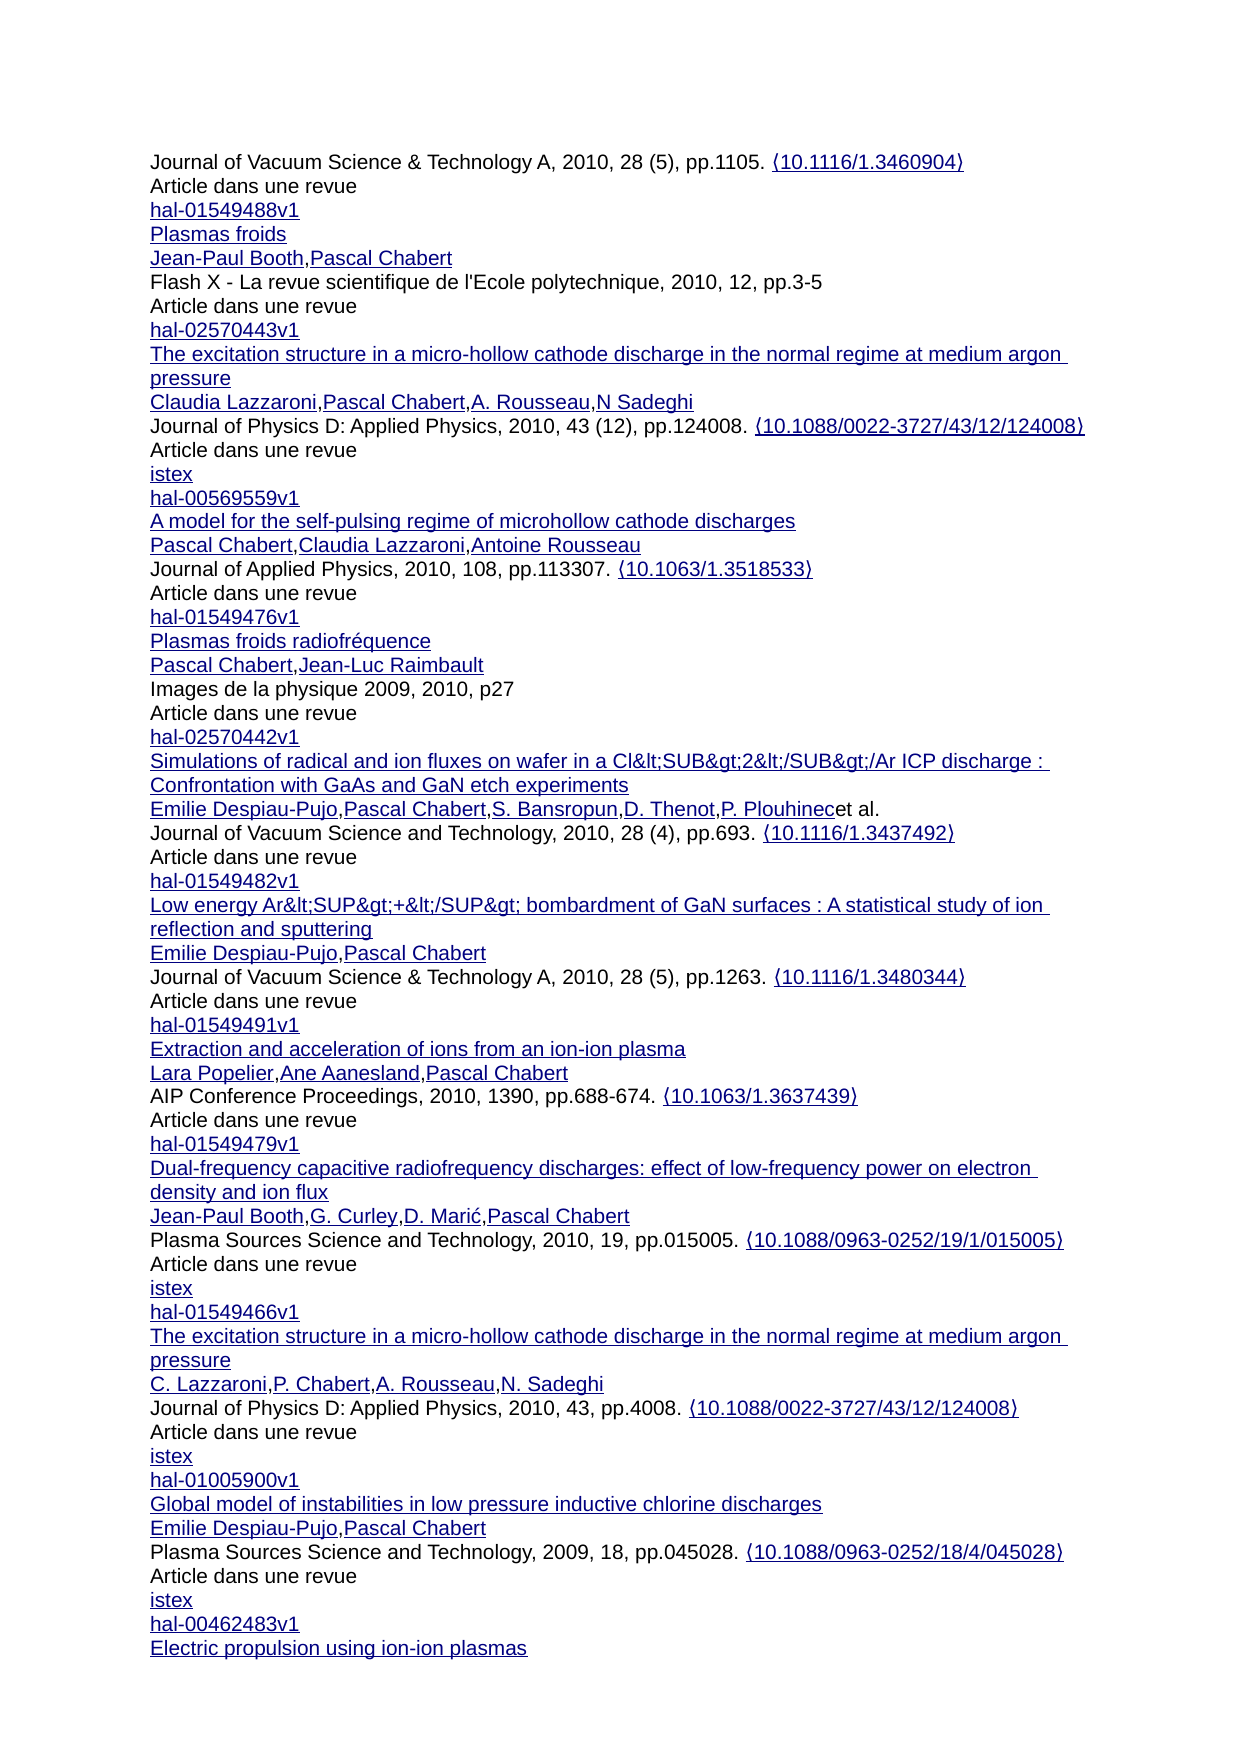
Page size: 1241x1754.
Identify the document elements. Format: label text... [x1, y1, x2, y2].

table_cell Plasmas froids Jean-Paul Booth,Pascal Chabert Flash X - La revue scientifique de l'Ecole polytechnique, 2010, 12, pp.3-5 Article dans une revue hal-02570443v1 [150, 222, 1090, 342]
table_cell The excitation structure in a micro-hollow cathode discharge in the normal regime at medium argon pressure Claudia Lazzaroni,Pascal Chabert,A. Rousseau,N Sadeghi Journal of Physics D: Applied Physics, 2010, 43 (12), pp.124008. ⟨10.1088/0022-3727/43/12/124008⟩ Article dans une revue istex hal-00569559v1 [150, 342, 1090, 509]
table_cell Simulations of radical and ion fluxes on wafer in a Cl&lt;SUB&gt;2&lt;/SUB&gt;/Ar ICP discharge : Confrontation with GaAs and GaN etch experiments Emilie Despiau-Pujo,Pascal Chabert,S. Bansropun,D. Thenot,P. Plouhinecet al. Journal of Vacuum Science and Technology, 2010, 28 (4), pp.693. ⟨10.1116/1.3437492⟩ Article dans une revue hal-01549482v1 [150, 749, 1090, 893]
table_cell Plasmas froids radiofréquence Pascal Chabert,Jean-Luc Raimbault Images de la physique 2009, 2010, p27 Article dans une revue hal-02570442v1 [150, 629, 1090, 749]
table_cell Low energy Ar&lt;SUP&gt;+&lt;/SUP&gt; bombardment of GaN surfaces : A statistical study of ion reflection and sputtering Emilie Despiau-Pujo,Pascal Chabert Journal of Vacuum Science & Technology A, 2010, 28 (5), pp.1263. ⟨10.1116/1.3480344⟩ Article dans une revue hal-01549491v1 [150, 893, 1090, 1036]
table_cell Extraction and acceleration of ions from an ion-ion plasma Lara Popelier,Ane Aanesland,Pascal Chabert AIP Conference Proceedings, 2010, 1390, pp.688-674. ⟨10.1063/1.3637439⟩ Article dans une revue hal-01549479v1 [150, 1036, 1090, 1156]
table_cell Electric propulsion using ion-ion plasmas [150, 1635, 1090, 1659]
table_cell Global model of instabilities in low pressure inductive chlorine discharges Emilie Despiau-Pujo,Pascal Chabert Plasma Sources Science and Technology, 2009, 18, pp.045028. ⟨10.1088/0963-0252/18/4/045028⟩ Article dans une revue istex hal-00462483v1 [150, 1492, 1090, 1635]
table_cell Dual-frequency capacitive radiofrequency discharges: effect of low-frequency power on electron density and ion flux Jean-Paul Booth,G. Curley,D. Marić,Pascal Chabert Plasma Sources Science and Technology, 2010, 19, pp.015005. ⟨10.1088/0963-0252/19/1/015005⟩ Article dans une revue istex hal-01549466v1 [150, 1156, 1090, 1324]
table_cell Journal of Vacuum Science & Technology A, 2010, 28 (5), pp.1105. ⟨10.1116/1.3460904⟩ Article dans une revue hal-01549488v1 [150, 150, 1090, 222]
table_cell A model for the self-pulsing regime of microhollow cathode discharges Pascal Chabert,Claudia Lazzaroni,Antoine Rousseau Journal of Applied Physics, 2010, 108, pp.113307. ⟨10.1063/1.3518533⟩ Article dans une revue hal-01549476v1 [150, 509, 1090, 629]
table_cell The excitation structure in a micro-hollow cathode discharge in the normal regime at medium argon pressure C. Lazzaroni,P. Chabert,A. Rousseau,N. Sadeghi Journal of Physics D: Applied Physics, 2010, 43, pp.4008. ⟨10.1088/0022-3727/43/12/124008⟩ Article dans une revue istex hal-01005900v1 [150, 1324, 1090, 1492]
